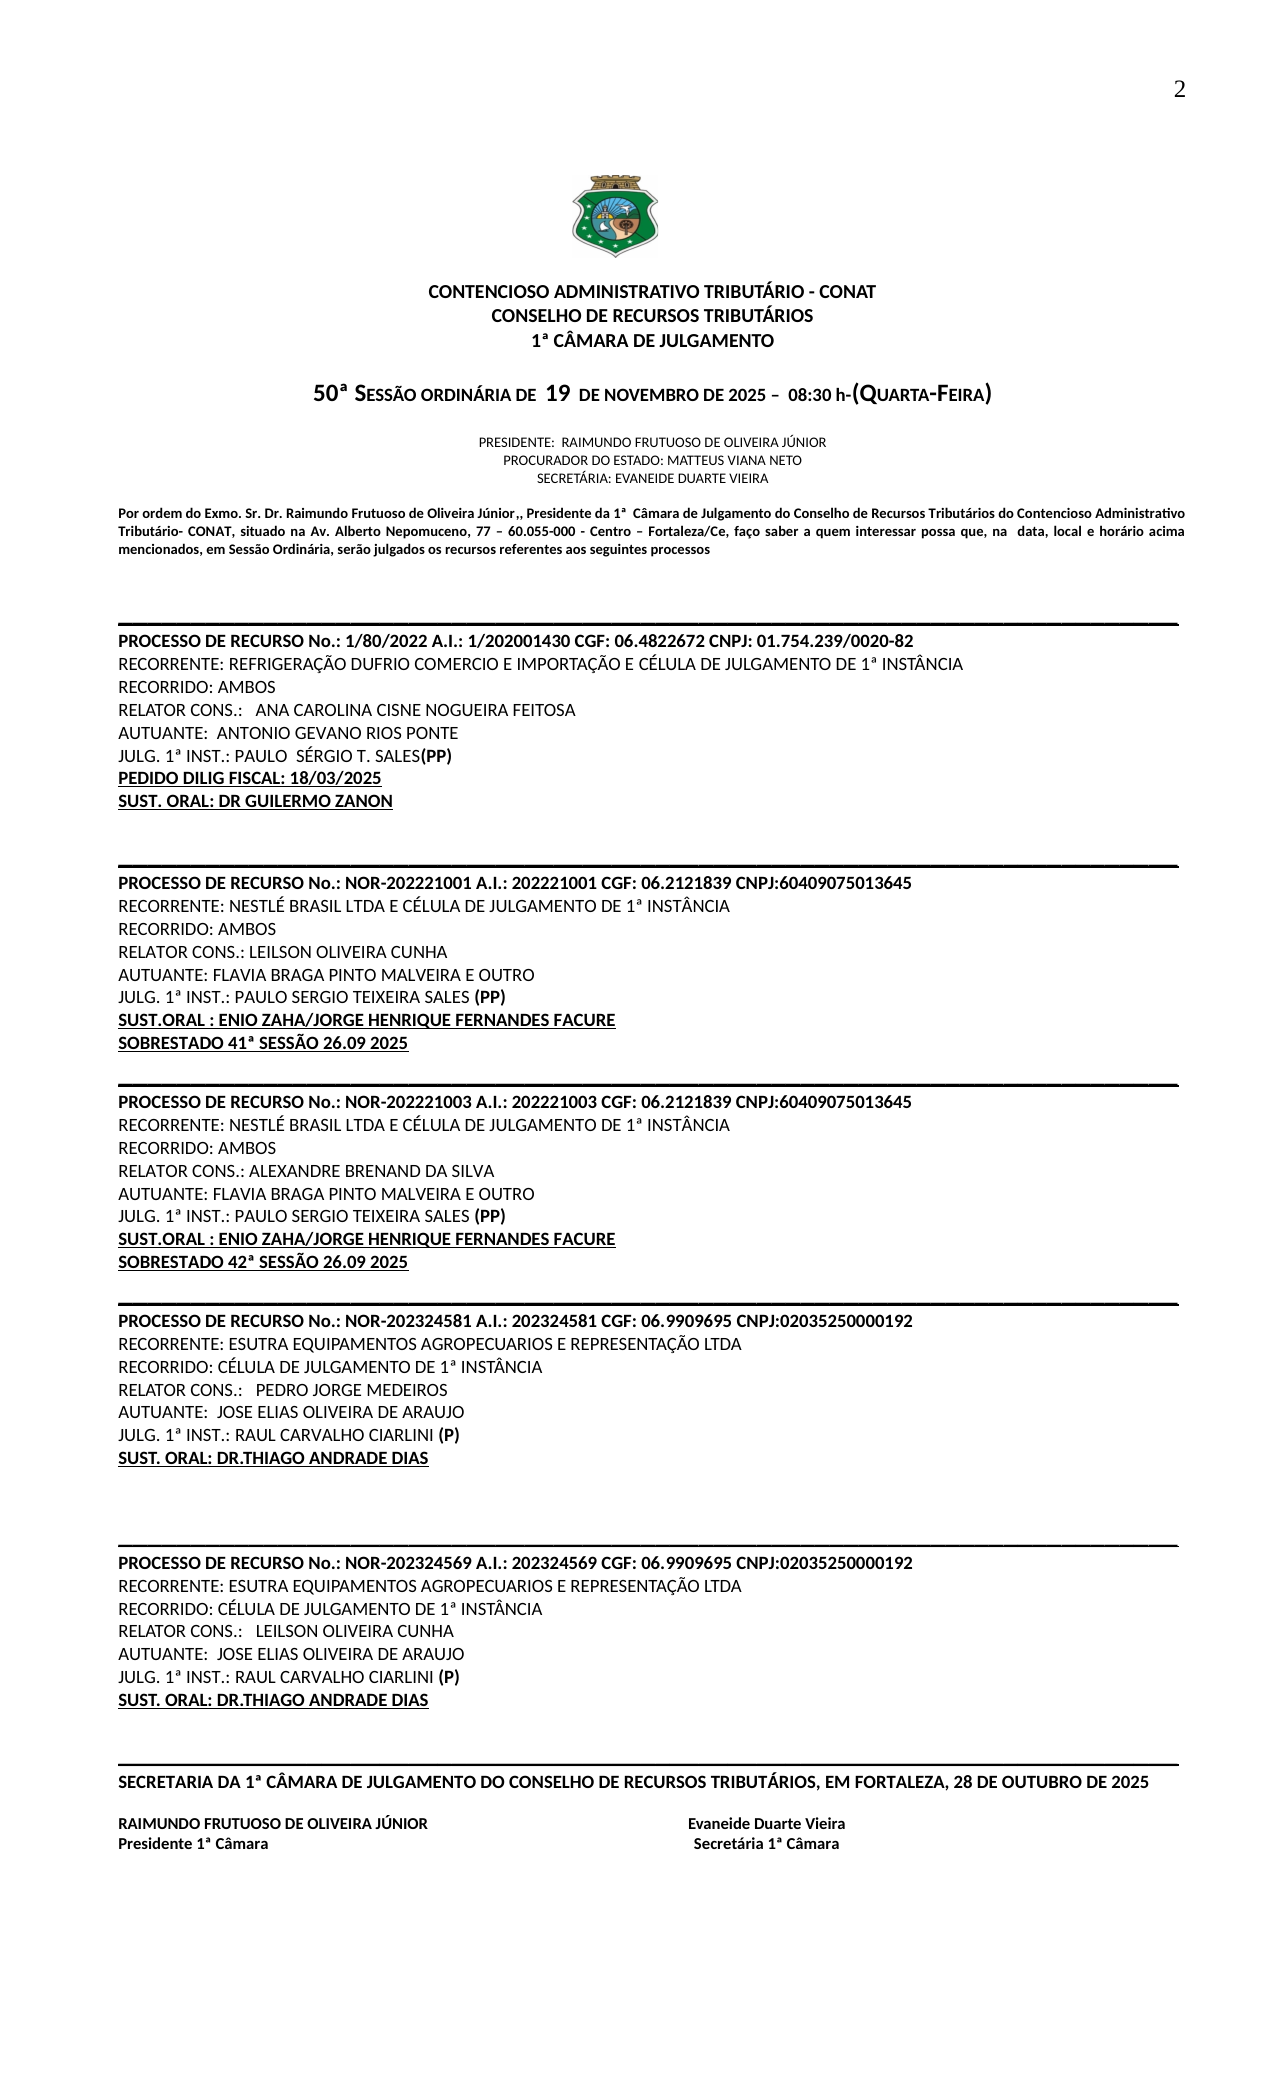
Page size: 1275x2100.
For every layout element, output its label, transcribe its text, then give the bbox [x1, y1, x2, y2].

text _________________________________________________________________________ [118, 593, 1186, 629]
subtitle 50ª SESSÃO ORDINÁRIA DE 19 DE NOVEMBRO DE 2025 – 08:30 h-(QUARTA-FEIRA) [118, 377, 1187, 408]
text SUST.ORAL : ENIO ZAHA/JORGE HENRIQUE FERNANDES FACURE [118, 1008, 1186, 1031]
text PROCESSO DE RECURSO No.: NOR-202324581 A.I.: 202324581 CGF: 06.9909695 CNPJ:02035250000192 [118, 1309, 1186, 1332]
subtitle PRESIDENTE: RAIMUNDO FRUTUOSO DE OLIVEIRA JÚNIOR [118, 433, 1187, 451]
subtitle SECRETÁRIA: EVANEIDE DUARTE VIEIRA [118, 469, 1187, 487]
subtitle RECORRIDO: CÉLULA DE JULGAMENTO DE 1ª INSTÂNCIA [118, 1355, 1187, 1378]
subtitle RAIMUNDO FRUTUOSO DE OLIVEIRA JÚNIOR Evaneide Duarte Vieira [118, 1813, 1187, 1833]
text _________________________________________________________________________ [118, 835, 1186, 871]
text JULG. 1ª INST.: RAUL CARVALHO CIARLINI (P) [118, 1665, 1186, 1688]
subtitle CONSELHO DE RECURSOS TRIBUTÁRIOS [118, 303, 1187, 328]
text PROCESSO DE RECURSO No.: NOR-202324569 A.I.: 202324569 CGF: 06.9909695 CNPJ:02035250000192 [118, 1551, 1186, 1574]
subtitle RECORRIDO: CÉLULA DE JULGAMENTO DE 1ª INSTÂNCIA [118, 1597, 1187, 1619]
text RELATOR CONS.: LEILSON OLIVEIRA CUNHA [118, 940, 1186, 963]
subtitle RECORRENTE: ESUTRA EQUIPAMENTOS AGROPECUARIOS E REPRESENTAÇÃO LTDA [118, 1574, 1187, 1597]
text AUTUANTE: FLAVIA BRAGA PINTO MALVEIRA E OUTRO [118, 1182, 1186, 1204]
text PROCESSO DE RECURSO No.: 1/80/2022 A.I.: 1/202001430 CGF: 06.4822672 CNPJ: 01.754.239/0020-82 [118, 629, 1186, 652]
text JULG. 1ª INST.: RAUL CARVALHO CIARLINI (P) [118, 1423, 1186, 1446]
text RECORRIDO: AMBOS [118, 1136, 1186, 1159]
text SOBRESTADO 41ª SESSÃO 26.09 2025 [118, 1031, 1186, 1054]
text RECORRENTE: NESTLÉ BRASIL LTDA E CÉLULA DE JULGAMENTO DE 1ª INSTÂNCIA [118, 894, 1186, 917]
subtitle RELATOR CONS.: PEDRO JORGE MEDEIROS [118, 1378, 1083, 1401]
text RECORRENTE: NESTLÉ BRASIL LTDA E CÉLULA DE JULGAMENTO DE 1ª INSTÂNCIA [118, 1113, 1186, 1136]
subtitle CONTENCIOSO ADMINISTRATIVO TRIBUTÁRIO - CONAT [118, 279, 1186, 303]
subtitle RELATOR CONS.: ANA CAROLINA CISNE NOGUEIRA FEITOSA [118, 698, 1083, 721]
text AUTUANTE: FLAVIA BRAGA PINTO MALVEIRA E OUTRO [118, 963, 1186, 986]
text JULG. 1ª INST.: PAULO SERGIO TEIXEIRA SALES (PP) [118, 1204, 1186, 1227]
text RELATOR CONS.: ALEXANDRE BRENAND DA SILVA [118, 1159, 1186, 1182]
subtitle RECORRIDO: AMBOS [118, 675, 1187, 698]
text RECORRIDO: AMBOS [118, 917, 1186, 940]
text AUTUANTE: JOSE ELIAS OLIVEIRA DE ARAUJO [118, 1642, 1187, 1665]
text JULG. 1ª INST.: PAULO SÉRGIO T. SALES(PP) [118, 744, 1186, 767]
text AUTUANTE: JOSE ELIAS OLIVEIRA DE ARAUJO [118, 1401, 1187, 1423]
text Por ordem do Exmo. Sr. Dr. Raimundo Frutuoso de Oliveira Júnior,, Presidente da 1ª Câmara de Julgamento do Conselho de Recursos Tributários do Contencioso Administrativo Tributário- CONAT, situado na Av. Alberto Nepomuceno, 77 – 60.055-000 - Centro – Fortaleza/Ce, faço saber a quem interessar possa que, na data, local e horário acima mencionados, em Sessão Ordinária, serão julgados os recursos referentes aos seguintes processos [118, 504, 1186, 558]
text JULG. 1ª INST.: PAULO SERGIO TEIXEIRA SALES (PP) [118, 986, 1186, 1008]
text _________________________________________________________________________ [118, 1054, 1186, 1090]
subtitle SUST. ORAL: DR.THIAGO ANDRADE DIAS [118, 1446, 1187, 1469]
text _________________________________________________________________________ [118, 1734, 1186, 1770]
text SECRETARIA DA 1ª CÂMARA DE JULGAMENTO DO CONSELHO DE RECURSOS TRIBUTÁRIOS, EM FORTALEZA, 28 DE OUTUBRO DE 2025 [118, 1770, 1186, 1793]
text PROCESSO DE RECURSO No.: NOR-202221001 A.I.: 202221001 CGF: 06.2121839 CNPJ:60409075013645 [118, 871, 1186, 894]
subtitle 1ª CÂMARA DE JULGAMENTO [118, 328, 1187, 352]
text SUST. ORAL: DR GUILERMO ZANON [118, 789, 1186, 812]
text Presidente 1ª Câmara Secretária 1ª Câmara [118, 1833, 1186, 1854]
subtitle RECORRENTE: REFRIGERAÇÃO DUFRIO COMERCIO E IMPORTAÇÃO E CÉLULA DE JULGAMENTO DE 1ª INSTÂNCIA [118, 652, 1187, 675]
subtitle PROCURADOR DO ESTADO: MATTEUS VIANA NETO [118, 451, 1187, 469]
text PEDIDO DILIG FISCAL: 18/03/2025 [118, 767, 1186, 789]
subtitle RELATOR CONS.: LEILSON OLIVEIRA CUNHA [118, 1619, 1083, 1642]
text AUTUANTE: ANTONIO GEVANO RIOS PONTE [118, 721, 1187, 744]
text _________________________________________________________________________ [118, 1273, 1186, 1309]
subtitle SUST. ORAL: DR.THIAGO ANDRADE DIAS [118, 1688, 1187, 1711]
text _________________________________________________________________________ [118, 1515, 1186, 1551]
subtitle RECORRENTE: ESUTRA EQUIPAMENTOS AGROPECUARIOS E REPRESENTAÇÃO LTDA [118, 1332, 1187, 1355]
text SOBRESTADO 42ª SESSÃO 26.09 2025 [118, 1250, 1186, 1273]
text PROCESSO DE RECURSO No.: NOR-202221003 A.I.: 202221003 CGF: 06.2121839 CNPJ:60409075013645 [118, 1090, 1186, 1113]
text SUST.ORAL : ENIO ZAHA/JORGE HENRIQUE FERNANDES FACURE [118, 1227, 1186, 1250]
